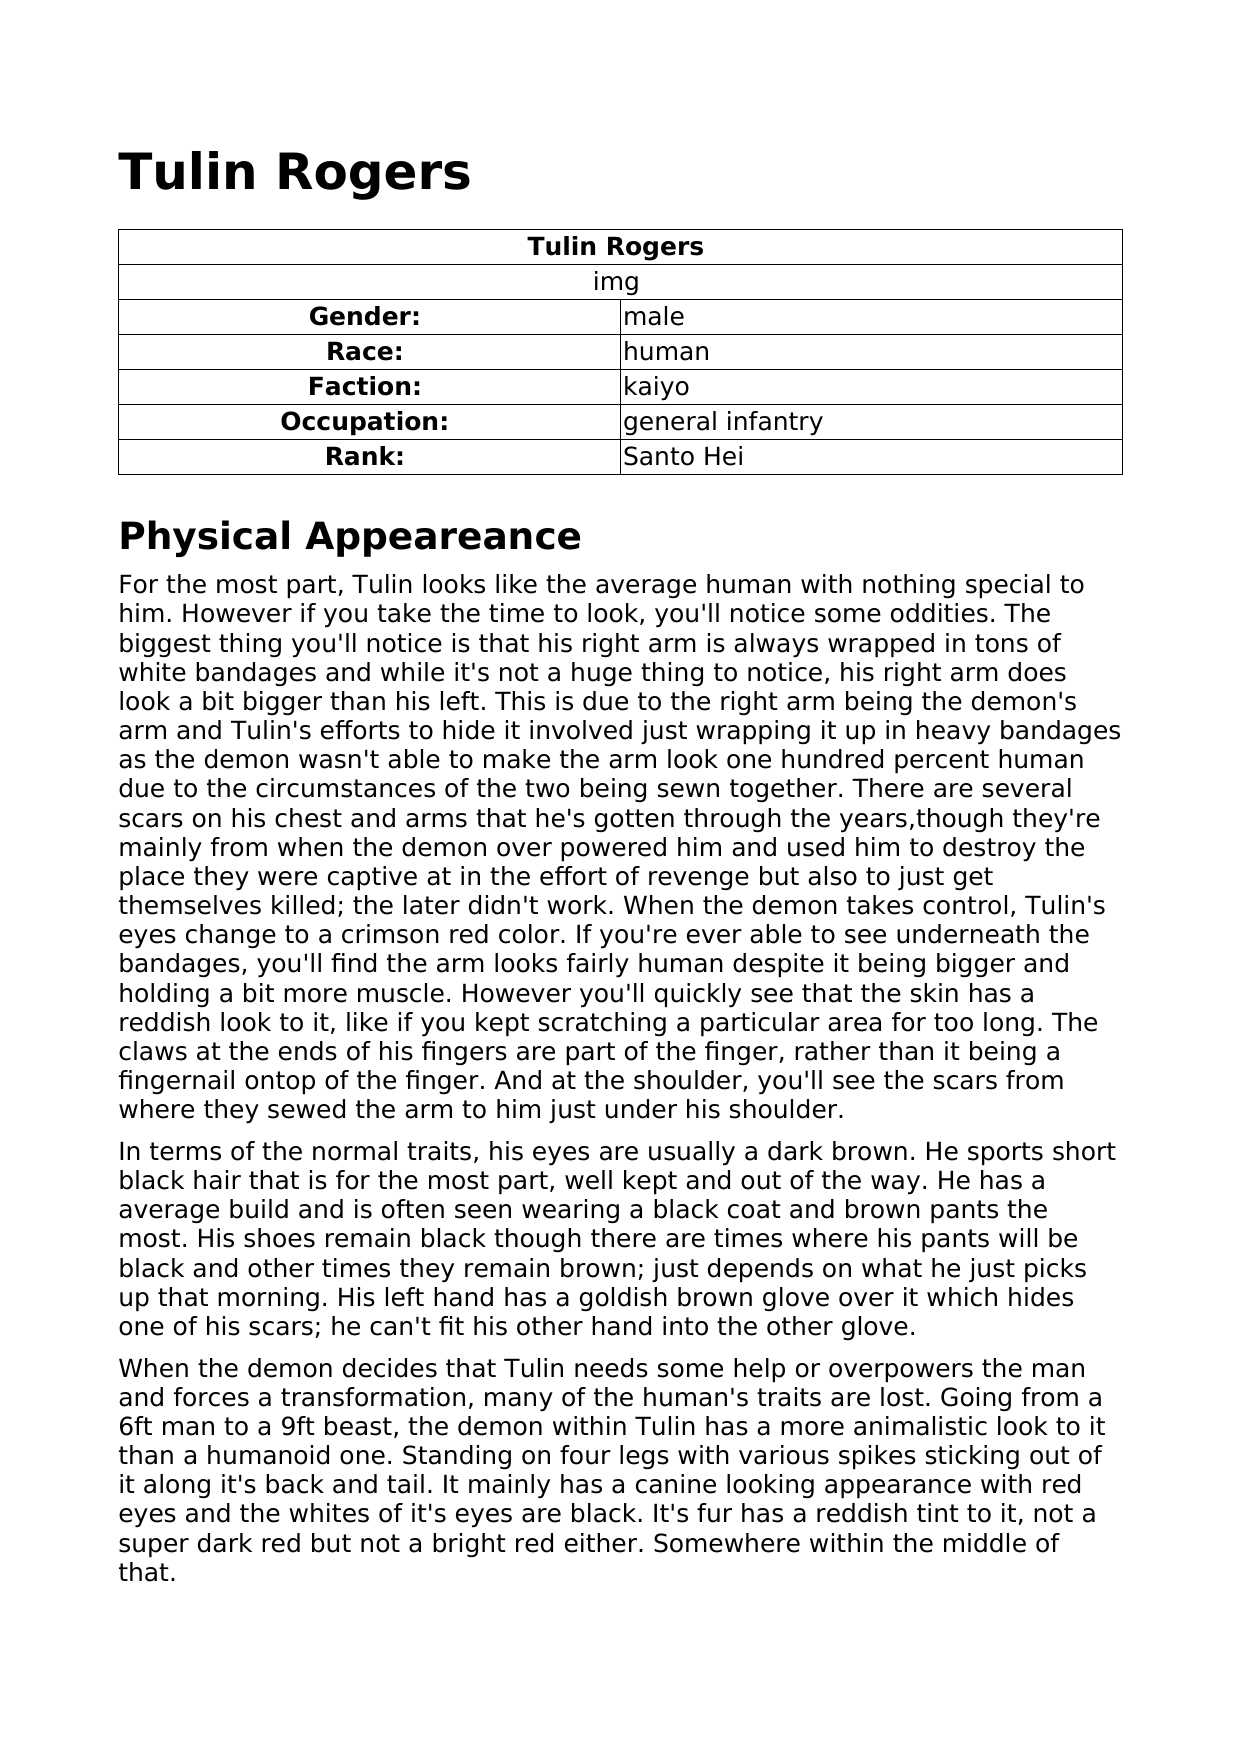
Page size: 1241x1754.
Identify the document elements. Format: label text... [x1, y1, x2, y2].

table_cell img [119, 265, 1122, 299]
table_cell Occupation: [119, 405, 620, 439]
table_header Tulin Rogers [119, 230, 1122, 264]
table_cell human [621, 335, 1122, 369]
table_cell Santo Hei [621, 440, 1122, 474]
table_cell Gender: [119, 300, 620, 334]
subtitle Tulin Rogers [118, 143, 1122, 201]
subtitle Physical Appeareance [118, 514, 1122, 558]
table_cell Faction: [119, 370, 620, 404]
text In terms of the normal traits, his eyes are usually a dark brown. He sports short black hair that is for the most part, well kept and out of the way. He has a average build and is often seen wearing a black coat and brown pants the most. His shoes remain black though there are times where his pants will be black and other times they remain brown; just depends on what he just picks up that morning. His left hand has a goldish brown glove over it which hides one of his scars; he can't fit his other hand into the other glove. [118, 1137, 1122, 1341]
table_cell kaiyo [621, 370, 1122, 404]
text For the most part, Tulin looks like the average human with nothing special to him. However if you take the time to look, you'll notice some oddities. The biggest thing you'll notice is that his right arm is always wrapped in tons of white bandages and while it's not a huge thing to notice, his right arm does look a bit bigger than his left. This is due to the right arm being the demon's arm and Tulin's efforts to hide it involved just wrapping it up in heavy bandages as the demon wasn't able to make the arm look one hundred percent human due to the circumstances of the two being sewn together. There are several scars on his chest and arms that he's gotten through the years,though they're mainly from when the demon over powered him and used him to destroy the place they were captive at in the effort of revenge but also to just get themselves killed; the later didn't work. When the demon takes control, Tulin's eyes change to a crimson red color. If you're ever able to see underneath the bandages, you'll find the arm looks fairly human despite it being bigger and holding a bit more muscle. However you'll quickly see that the skin has a reddish look to it, like if you kept scratching a particular area for too long. The claws at the ends of his fingers are part of the finger, rather than it being a fingernail ontop of the finger. And at the shoulder, you'll see the scars from where they sewed the arm to him just under his shoulder. [118, 570, 1122, 1124]
table_cell Race: [119, 335, 620, 369]
text When the demon decides that Tulin needs some help or overpowers the man and forces a transformation, many of the human's traits are lost. Going from a 6ft man to a 9ft beast, the demon within Tulin has a more animalistic look to it than a humanoid one. Standing on four legs with various spikes sticking out of it along it's back and tail. It mainly has a canine looking appearance with red eyes and the whites of it's eyes are black. It's fur has a reddish tint to it, not a super dark red but not a bright red either. Somewhere within the middle of that. [118, 1354, 1122, 1587]
table_cell general infantry [621, 405, 1122, 439]
table_cell Rank: [119, 440, 620, 474]
table_cell male [621, 300, 1122, 334]
